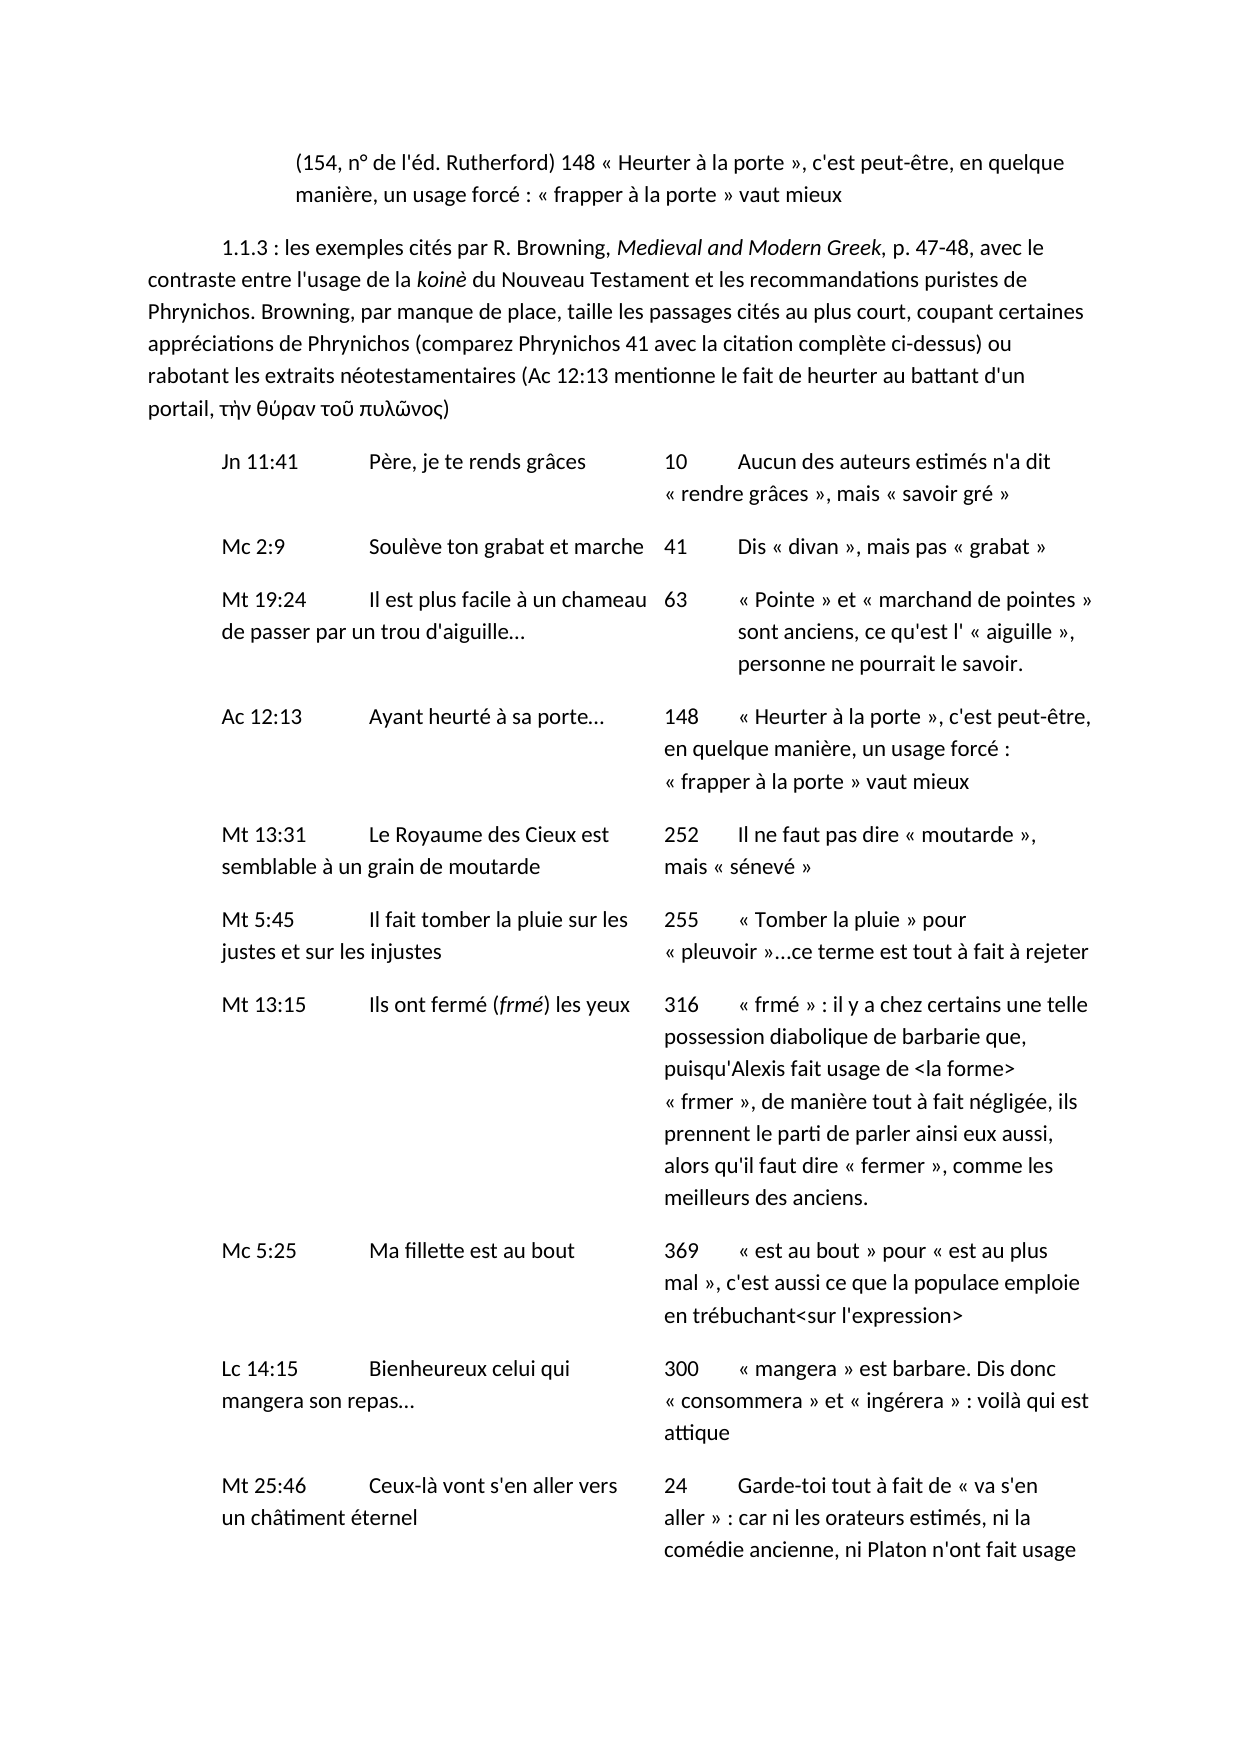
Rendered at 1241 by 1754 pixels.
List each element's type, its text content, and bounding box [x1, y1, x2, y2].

text (154, n° de l'éd. Rutherford) 148 « Heurter à la porte », c'est peut-être, en quelque manière, un usage forcé : « frapper à la porte » vaut mieux [295, 148, 1093, 208]
text Jn 11:41 Père, je te rends grâces 10 Aucun des auteurs estimés n'a dit « rendre grâces », mais « savoir gré » [148, 447, 1093, 507]
text Mc 5:25 Ma fillette est au bout 369 « est au bout » pour « est au plus mal », c'est aussi ce que la populace emploie en trébuchant<sur l'expression> [148, 1236, 1093, 1329]
text Mt 25:46 Ceux-là vont s'en aller vers 24 Garde-toi tout à fait de « va s'en un châtiment éternel aller » : car ni les orateurs estimés, ni la comédie ancienne, ni Platon n'ont fait usage [148, 1471, 1093, 1563]
text Lc 14:15 Bienheureux celui qui 300 « mangera » est barbare. Dis donc mangera son repas… « consommera » et « ingérera » : voilà qui est attique [148, 1354, 1093, 1446]
text Ac 12:13 Ayant heurté à sa porte… 148 « Heurter à la porte », c'est peut-être, en quelque manière, un usage forcé : « frapper à la porte » vaut mieux [148, 702, 1093, 795]
text Mc 2:9 Soulève ton grabat et marche 41 Dis « divan », mais pas « grabat » [148, 532, 1093, 560]
text Mt 19:24 Il est plus facile à un chameau 63 « Pointe » et « marchand de pointes » de passer par un trou d'aiguille… sont anciens, ce qu'est l' « aiguille », personne ne pourrait le savoir. [148, 585, 1093, 677]
text Mt 5:45 Il fait tomber la pluie sur les 255 « Tomber la pluie » pour justes et sur les injustes « pleuvoir »...ce terme est tout à fait à rejeter [148, 905, 1093, 965]
text Mt 13:31 Le Royaume des Cieux est 252 Il ne faut pas dire « moutarde », semblable à un grain de moutarde mais « sénevé » [148, 820, 1093, 880]
text 1.1.3 : les exemples cités par R. Browning, Medieval and Modern Greek, p. 47-48, avec le contraste entre l'usage de la koinè du Nouveau Testament et les recommandations puristes de Phrynichos. Browning, par manque de place, taille les passages cités au plus court, coupant certaines appréciations de Phrynichos (comparez Phrynichos 41 avec la citation complète ci-dessus) ou rabotant les extraits néotestamentaires (Ac 12:13 mentionne le fait de heurter au battant d'un portail, τὴν θύραν τοῦ πυλῶνος) [148, 233, 1093, 422]
text Mt 13:15 Ils ont fermé (frmé) les yeux 316 « frmé » : il y a chez certains une telle possession diabolique de barbarie que, puisqu'Alexis fait usage de <la forme> « frmer », de manière tout à fait négligée, ils prennent le parti de parler ainsi eux aussi, alors qu'il faut dire « fermer », comme les meilleurs des anciens. [148, 990, 1093, 1211]
